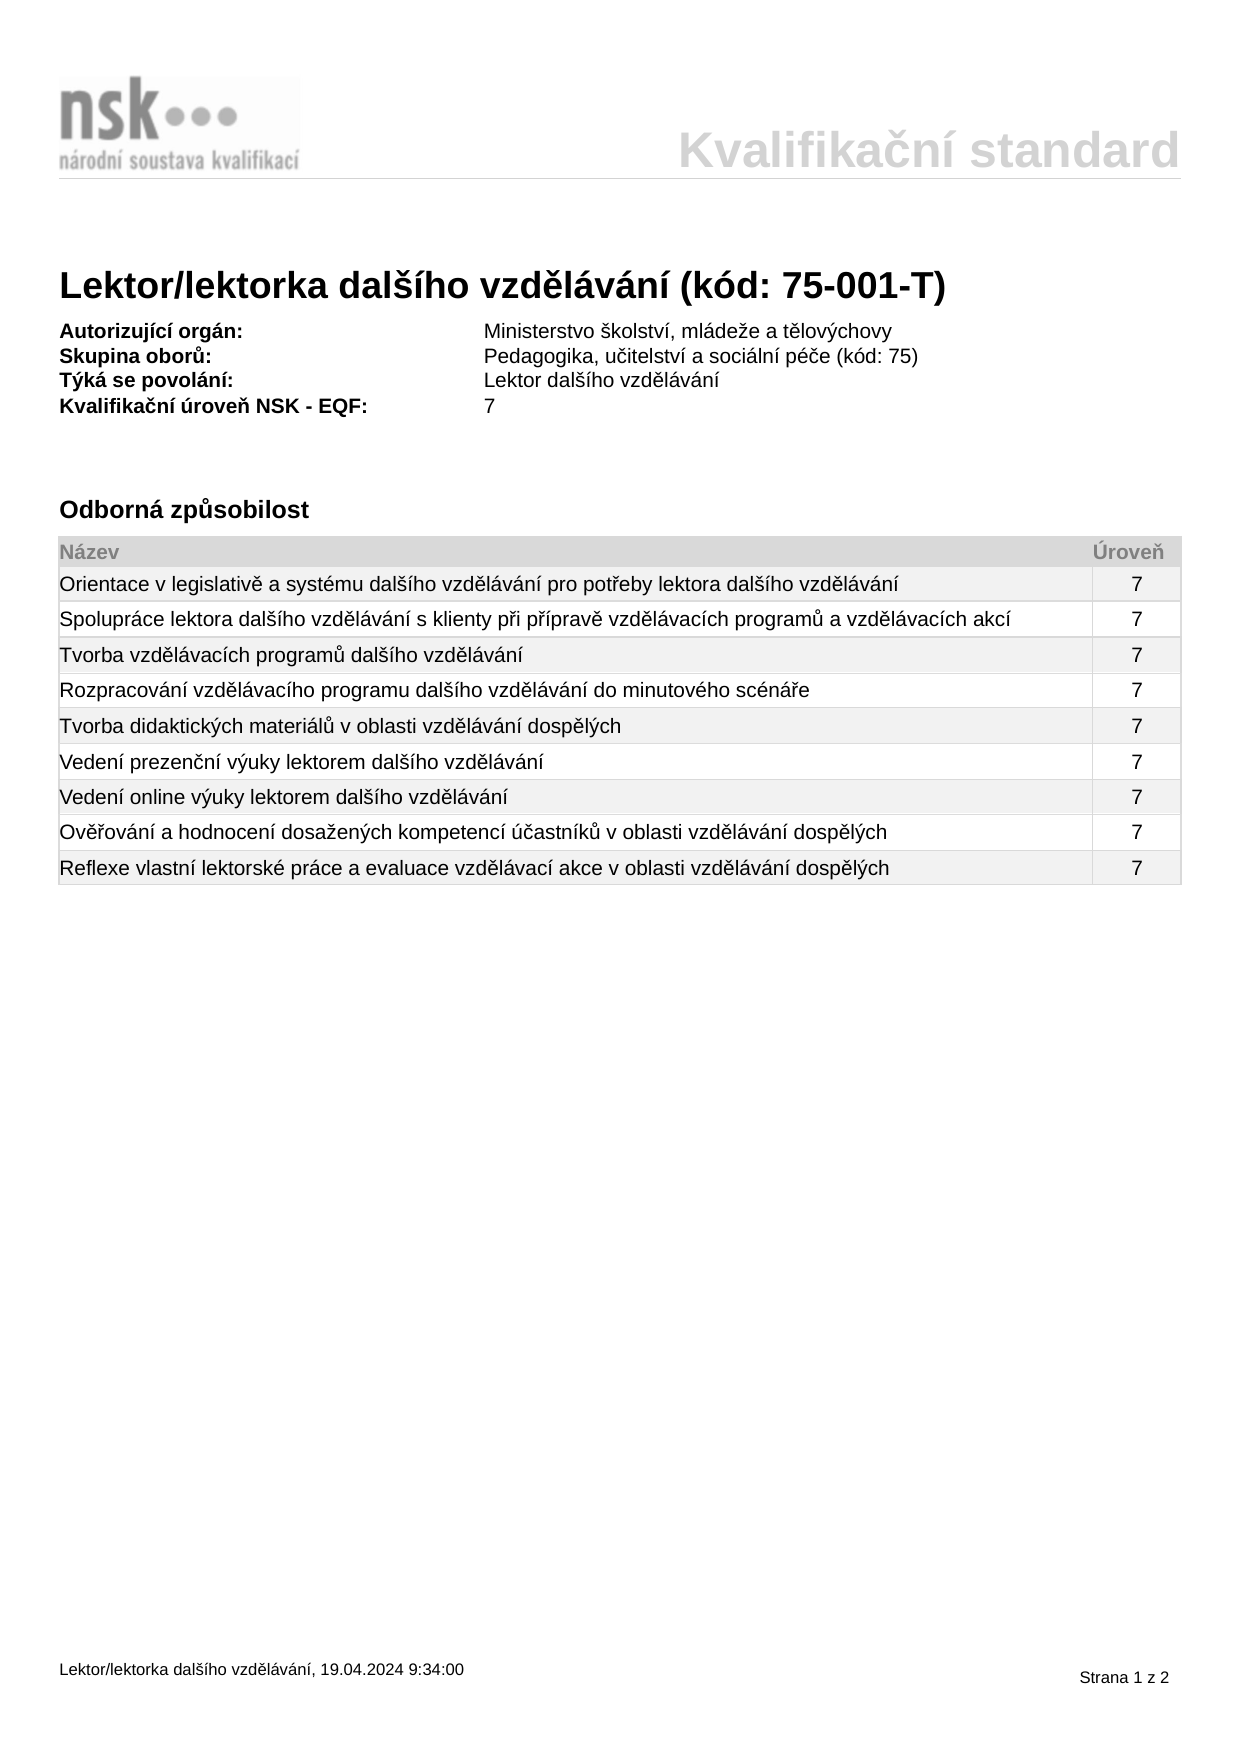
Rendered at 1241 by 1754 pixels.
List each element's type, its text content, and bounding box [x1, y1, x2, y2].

table_cell Tvorba vzdělávacích programů dalšího vzdělávání [60, 638, 1092, 672]
table_cell [484, 524, 620, 536]
table_cell [620, 524, 626, 536]
table_cell [862, 307, 1093, 319]
table_cell Rozpracování vzdělávacího programu dalšího vzdělávání do minutového scénáře [60, 674, 1092, 707]
table_cell [1169, 524, 1181, 536]
table_cell [626, 196, 862, 224]
table_cell [620, 885, 626, 1184]
table_cell Orientace v legislativě a systému dalšího vzdělávání pro potřeby lektora dalšího vzdělávání [60, 567, 1092, 600]
table_cell [484, 418, 620, 489]
table_cell 7 [1093, 815, 1180, 849]
table_cell Kvalifikační úroveň NSK - EQF: [59, 394, 483, 417]
table_cell [1169, 885, 1181, 1184]
table_cell 7 [1093, 567, 1180, 600]
table_cell 7 [1093, 744, 1180, 779]
table_cell [620, 196, 626, 224]
table_cell [1169, 1423, 1181, 1659]
table_cell [59, 885, 483, 1184]
table_cell [1093, 418, 1169, 489]
table_cell Reflexe vlastní lektorské práce a evaluace vzdělávací akce v oblasti vzdělávání dospělých [60, 851, 1092, 884]
table_cell [59, 179, 1181, 196]
table_cell [626, 1184, 862, 1422]
table_cell Lektor/lektorka dalšího vzdělávání, 19.04.2024 9:34:00 [59, 1660, 862, 1696]
table_cell Tvorba didaktických materiálů v oblasti vzdělávání dospělých [60, 708, 1092, 743]
table_cell 7 [1093, 780, 1180, 813]
table_cell Autorizující orgán: [59, 319, 483, 343]
table_cell Strana 1 z 2 [862, 1660, 1169, 1696]
table_cell Úroveň [1093, 537, 1180, 566]
table_cell [1093, 1423, 1169, 1659]
table_cell [626, 524, 862, 536]
table_cell 7 [1093, 851, 1180, 884]
table_cell Lektor dalšího vzdělávání [484, 368, 1181, 393]
table_cell Vedení prezenční výuky lektorem dalšího vzdělávání [60, 744, 1092, 779]
table_cell [1093, 885, 1169, 1184]
table_cell [1169, 1184, 1181, 1422]
table_cell [484, 1423, 620, 1659]
table_cell 7 [1093, 708, 1180, 743]
table_cell [626, 1423, 862, 1659]
table_cell [59, 1184, 483, 1422]
table_cell Vedení online výuky lektorem dalšího vzdělávání [60, 780, 1092, 813]
table_cell [1169, 1660, 1181, 1696]
table_cell 7 [1093, 602, 1180, 636]
table_cell [862, 524, 1093, 536]
table_cell Skupina oborů: [59, 344, 483, 368]
table_cell [1169, 196, 1181, 224]
table_cell [59, 307, 483, 319]
table_cell [620, 418, 626, 489]
table_cell Spolupráce lektora dalšího vzdělávání s klienty při přípravě vzdělávacích programů a vzdělávacích akcí [60, 602, 1092, 636]
table_cell [620, 1423, 626, 1659]
table_cell [1093, 196, 1169, 224]
table_cell [620, 307, 626, 319]
table_cell Název [60, 537, 1092, 566]
table_cell [484, 307, 620, 319]
table_cell [1169, 307, 1181, 319]
table_cell [626, 418, 862, 489]
table_cell [59, 172, 483, 178]
table_cell Pedagogika, učitelství a sociální péče (kód: 75) [484, 344, 1181, 368]
table_cell [59, 1423, 483, 1659]
picture [58, 59, 621, 172]
table_cell [484, 196, 620, 224]
table_cell [484, 172, 620, 178]
table_header [621, 59, 626, 172]
table_cell 7 [1093, 674, 1180, 707]
table_cell [1093, 307, 1169, 319]
table_cell [59, 196, 483, 224]
table_cell Odborná způsobilost [59, 489, 1181, 524]
table_cell [862, 885, 1093, 1184]
table_cell Týká se povolání: [59, 368, 483, 392]
table_cell [484, 1184, 620, 1422]
table_cell [862, 1423, 1093, 1659]
table_cell [59, 524, 483, 536]
table_cell Ověřování a hodnocení dosažených kompetencí účastníků v oblasti vzdělávání dospělých [60, 815, 1092, 849]
table_cell [59, 418, 483, 489]
table_cell 7 [1093, 638, 1180, 672]
table_cell [862, 418, 1093, 489]
table_cell [862, 1184, 1093, 1422]
table_cell [626, 885, 862, 1184]
table_cell Ministerstvo školství, mládeže a tělovýchovy [484, 319, 1181, 344]
table_header Kvalifikační standard [626, 59, 1181, 178]
table_cell [626, 307, 862, 319]
table_cell 7 [484, 394, 1181, 417]
table_cell Lektor/lektorka dalšího vzdělávání (kód: 75-001-T) [59, 224, 1181, 307]
table_cell [1093, 1184, 1169, 1422]
table_cell [620, 1184, 626, 1422]
table_cell [1093, 524, 1169, 536]
table_cell [484, 885, 620, 1184]
table_cell [1169, 418, 1181, 489]
table_cell [862, 196, 1093, 224]
